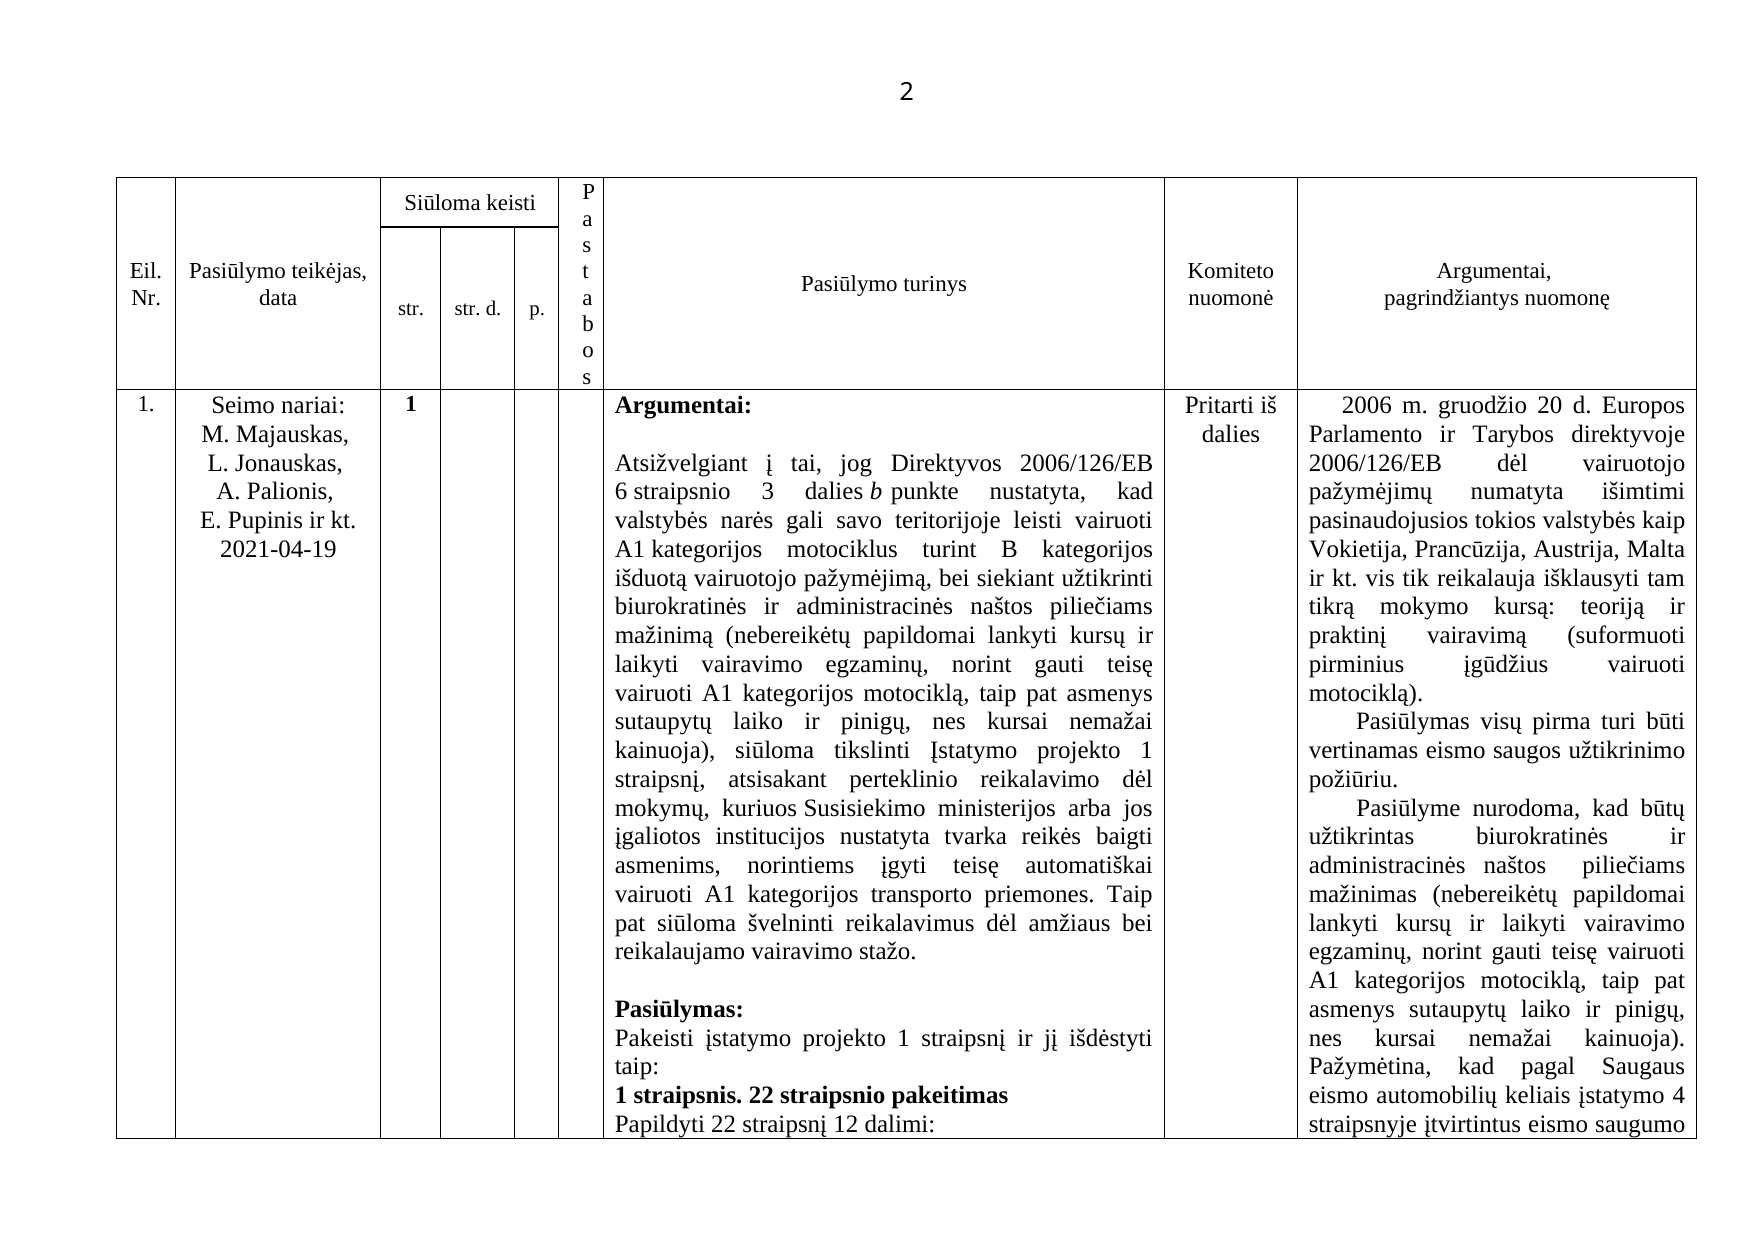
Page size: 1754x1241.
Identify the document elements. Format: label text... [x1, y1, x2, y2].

table_cell [559, 390, 603, 1138]
table_cell str. [381, 228, 440, 389]
table_cell Seimo nariai: M. Majauskas, L. Jonauskas, A. Palionis, E. Pupinis ir kt. 2021-04-19 [176, 390, 380, 1138]
table_header Komiteto nuomonė [1165, 178, 1297, 389]
table_cell 1. [117, 390, 175, 1138]
table_cell 2006 m. gruodžio 20 d. Europos Parlamento ir Tarybos direktyvoje 2006/126/EB dėl vairuotojo pažymėjimų numatyta išimtimi pasinaudojusios tokios valstybės kaip Vokietija, Prancūzija, Austrija, Malta ir kt. vis tik reikalauja išklausyti tam tikrą mokymo kursą: teoriją ir praktinį vairavimą (suformuoti pirminius įgūdžius vairuoti motociklą). Pasiūlymas visų pirma turi būti vertinamas eismo saugos užtikrinimo požiūriu. Pasiūlyme nurodoma, kad būtų užtikrintas biurokratinės ir administracinės naštos piliečiams mažinimas (nebereikėtų papildomai lankyti kursų ir laikyti vairavimo egzaminų, norint gauti teisę vairuoti A1 kategorijos motociklą, taip pat asmenys sutaupytų laiko ir pinigų, nes kursai nemažai kainuoja). Pažymėtina, kad pagal Saugaus eismo automobilių keliais įstatymo 4 straipsnyje įtvirtintus eismo saugumo [1298, 390, 1696, 1138]
table_cell 1 [381, 390, 440, 1138]
table_cell [441, 390, 514, 1138]
table_cell str. d. [441, 228, 514, 389]
table_header Pasiūlymo teikėjas, data [176, 178, 380, 389]
table_header Eil. Nr. [117, 178, 175, 389]
table_cell p. [515, 228, 558, 389]
table_header Pasiūlymo turinys [604, 178, 1164, 389]
table_cell Pritarti iš dalies [1165, 390, 1297, 1138]
table_header Pastabos [559, 178, 603, 389]
table_header Argumentai, pagrindžiantys nuomonę [1298, 178, 1696, 389]
table_header Siūloma keisti [381, 178, 558, 226]
table_cell [515, 390, 558, 1138]
table_cell Argumentai: Atsižvelgiant į tai, jog Direktyvos 2006/126/EB 6 straipsnio 3 dalies b punkte nustatyta, kad valstybės narės gali savo teritorijoje leisti vairuoti A1 kategorijos motociklus turint B kategorijos išduotą vairuotojo pažymėjimą, bei siekiant užtikrinti biurokratinės ir administracinės naštos piliečiams mažinimą (nebereikėtų papildomai lankyti kursų ir laikyti vairavimo egzaminų, norint gauti teisę vairuoti A1 kategorijos motociklą, taip pat asmenys sutaupytų laiko ir pinigų, nes kursai nemažai kainuoja), siūloma tikslinti Įstatymo projekto 1 straipsnį, atsisakant perteklinio reikalavimo dėl mokymų, kuriuos Susisiekimo ministerijos arba jos įgaliotos institucijos nustatyta tvarka reikės baigti asmenims, norintiems įgyti teisę automatiškai vairuoti A1 kategorijos transporto priemones. Taip pat siūloma švelninti reikalavimus dėl amžiaus bei reikalaujamo vairavimo stažo. Pasiūlymas: Pakeisti įstatymo projekto 1 straipsnį ir jį išdėstyti taip: 1 straipsnis. 22 straipsnio pakeitimas Papildyti 22 straipsnį 12 dalimi: [604, 390, 1164, 1138]
